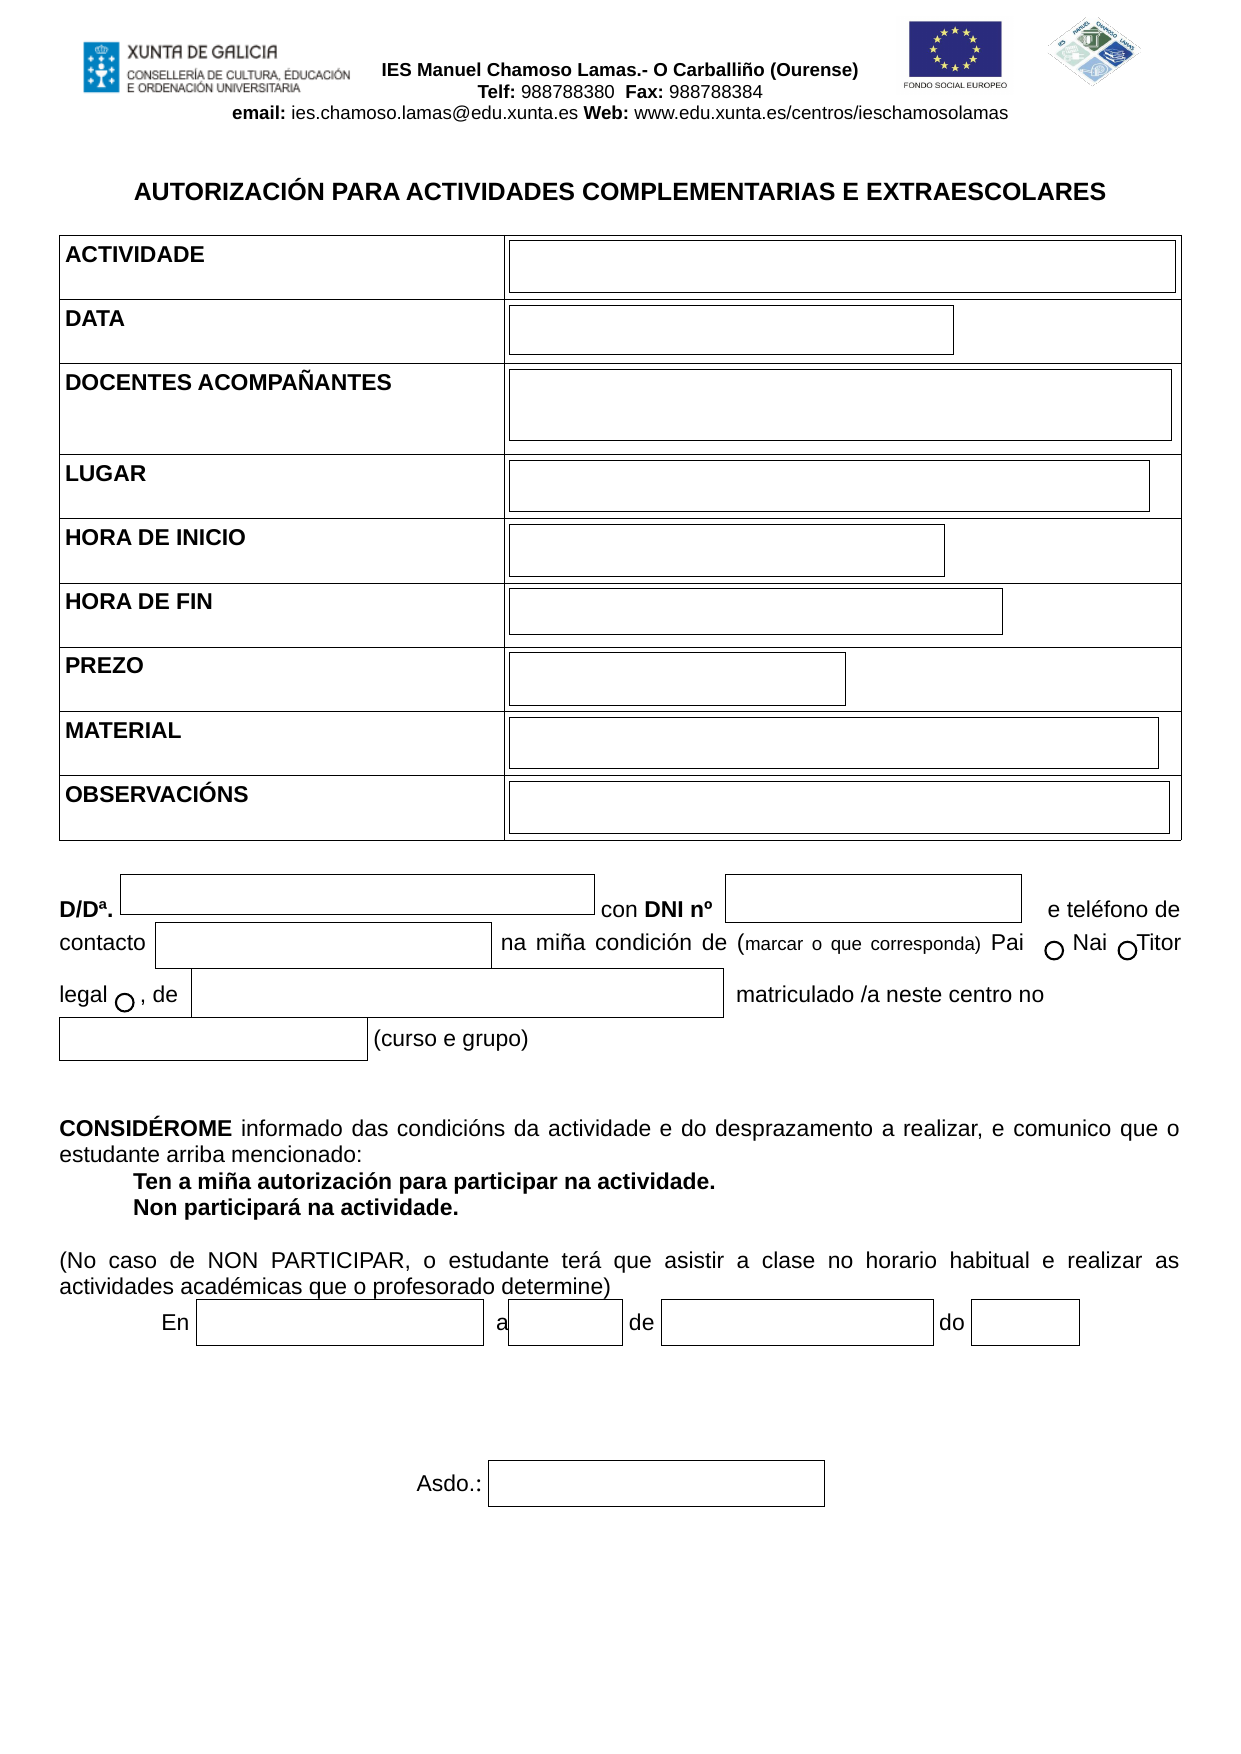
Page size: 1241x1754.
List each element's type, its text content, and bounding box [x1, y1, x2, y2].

picture [896, 16, 1014, 95]
picture [1047, 17, 1141, 88]
text [1080, 1299, 1181, 1345]
text CONSIDÉROME informado das condicións da actividade e do desprazamento a realizar, e comunico que o estudante arriba mencionado: [59, 1115, 1181, 1168]
text Ten a miña autorización para participar na actividade. [59, 1168, 1181, 1194]
table_cell HORA DE INICIO [60, 519, 504, 582]
text Non participará na actividade. [59, 1194, 1181, 1220]
text AUTORIZACIÓN PARA ACTIVIDADES COMPLEMENTARIAS E EXTRAESCOLARES [59, 177, 1181, 206]
table_cell [505, 712, 1181, 775]
text do [934, 1299, 971, 1345]
table_cell OBSERVACIÓNS [60, 776, 504, 839]
table_cell [505, 584, 1181, 647]
table_header ACTIVIDADE [60, 236, 504, 299]
text (No caso de NON PARTICIPAR, o estudante terá que asistir a clase no horario habitual e realizar as actividades académicas que o profesorado determine) [59, 1247, 1181, 1299]
table_cell [505, 776, 1181, 839]
table_header [505, 236, 1181, 299]
table_cell DATA [60, 300, 504, 363]
text de [623, 1299, 661, 1345]
table_cell [505, 364, 1181, 454]
table_cell MATERIAL [60, 712, 504, 775]
table_cell [505, 648, 1181, 711]
table_cell [505, 455, 1181, 518]
table_cell PREZO [60, 648, 504, 711]
text (curso e grupo) [368, 1017, 1181, 1060]
table_cell DOCENTES ACOMPAÑANTES [60, 364, 504, 454]
table_cell HORA DE FIN [60, 584, 504, 647]
text a [484, 1299, 508, 1345]
table_cell [505, 300, 1181, 363]
text En [59, 1299, 196, 1345]
text [825, 1460, 1181, 1506]
text Asdo.: [59, 1460, 488, 1506]
text D/Dª. con DNI nº e teléfono de contacto na miña condición de (marcar o que corresponda) Pai Nai Titor legal , de matriculado /a neste centro no [59, 874, 1181, 1017]
table_cell [505, 519, 1181, 582]
table_cell LUGAR [60, 455, 504, 518]
